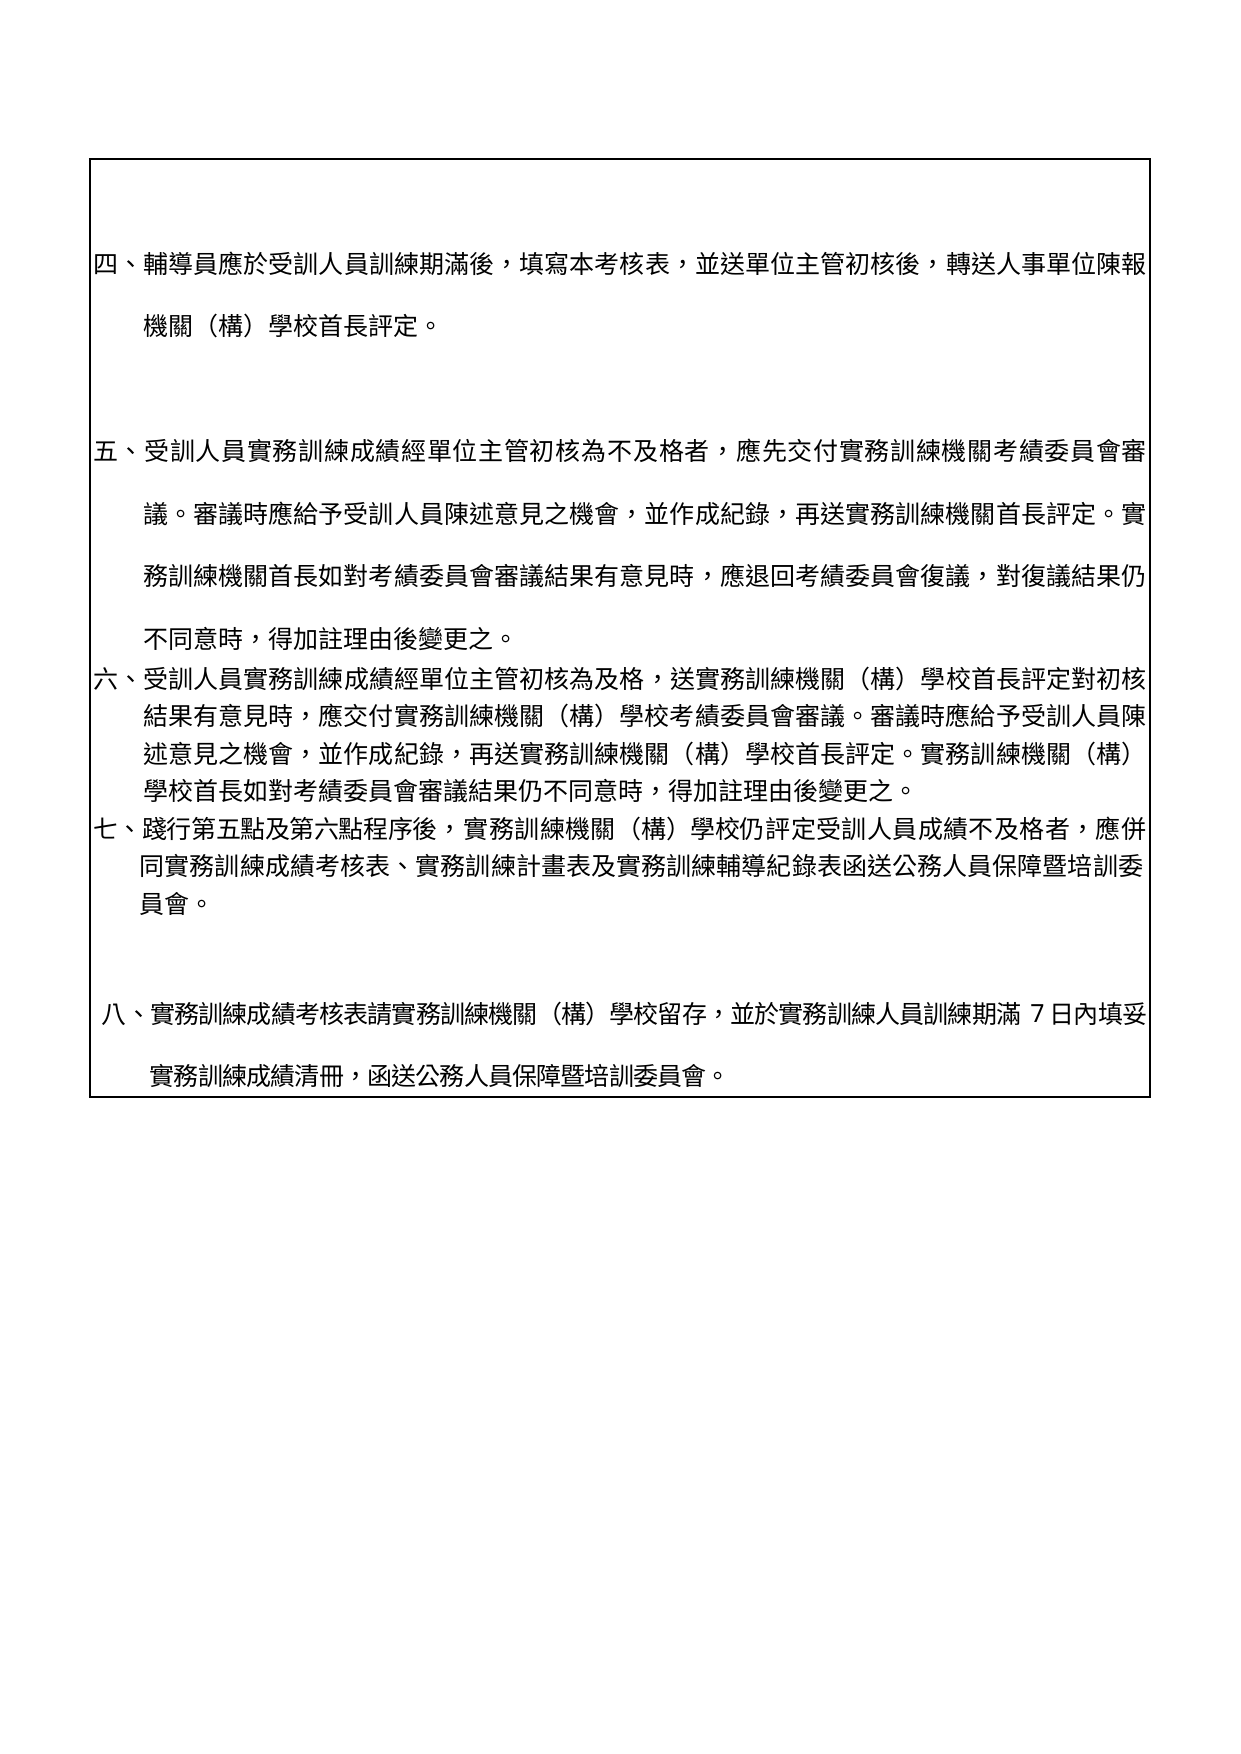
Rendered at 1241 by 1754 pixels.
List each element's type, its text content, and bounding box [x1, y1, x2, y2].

table_cell 四、輔導員應於受訓人員訓練期滿後，填寫本考核表，並送單位主管初核後，轉送人事單位陳報機關（構）學校首長評定。 五、受訓人員實務訓練成績經單位主管初核為不及格者，應先交付實務訓練機關考績委員會審議。審議時應給予受訓人員陳述意見之機會，並作成紀錄，再送實務訓練機關首長評定。實務訓練機關首長如對考績委員會審議結果有意見時，應退回考績委員會復議，對復議結果仍不同意時，得加註理由後變更之。 六、受訓人員實務訓練成績經單位主管初核為及格，送實務訓練機關（構）學校首長評定對初核結果有意見時，應交付實務訓練機關（構）學校考績委員會審議。審議時應給予受訓人員陳述意見之機會，並作成紀錄，再送實務訓練機關（構）學校首長評定。實務訓練機關（構）學校首長如對考績委員會審議結果仍不同意時，得加註理由後變更之。 七、踐行第五點及第六點程序後，實務訓練機關（構）學校仍評定受訓人員成績不及格者，應併同實務訓練成績考核表、實務訓練計畫表及實務訓練輔導紀錄表函送公務人員保障暨培訓委員會。 八、實務訓練成績考核表請實務訓練機關（構）學校留存，並於實務訓練人員訓練期滿7日內填妥實務訓練成績清冊，函送公務人員保障暨培訓委員會。 [91, 160, 1149, 1096]
